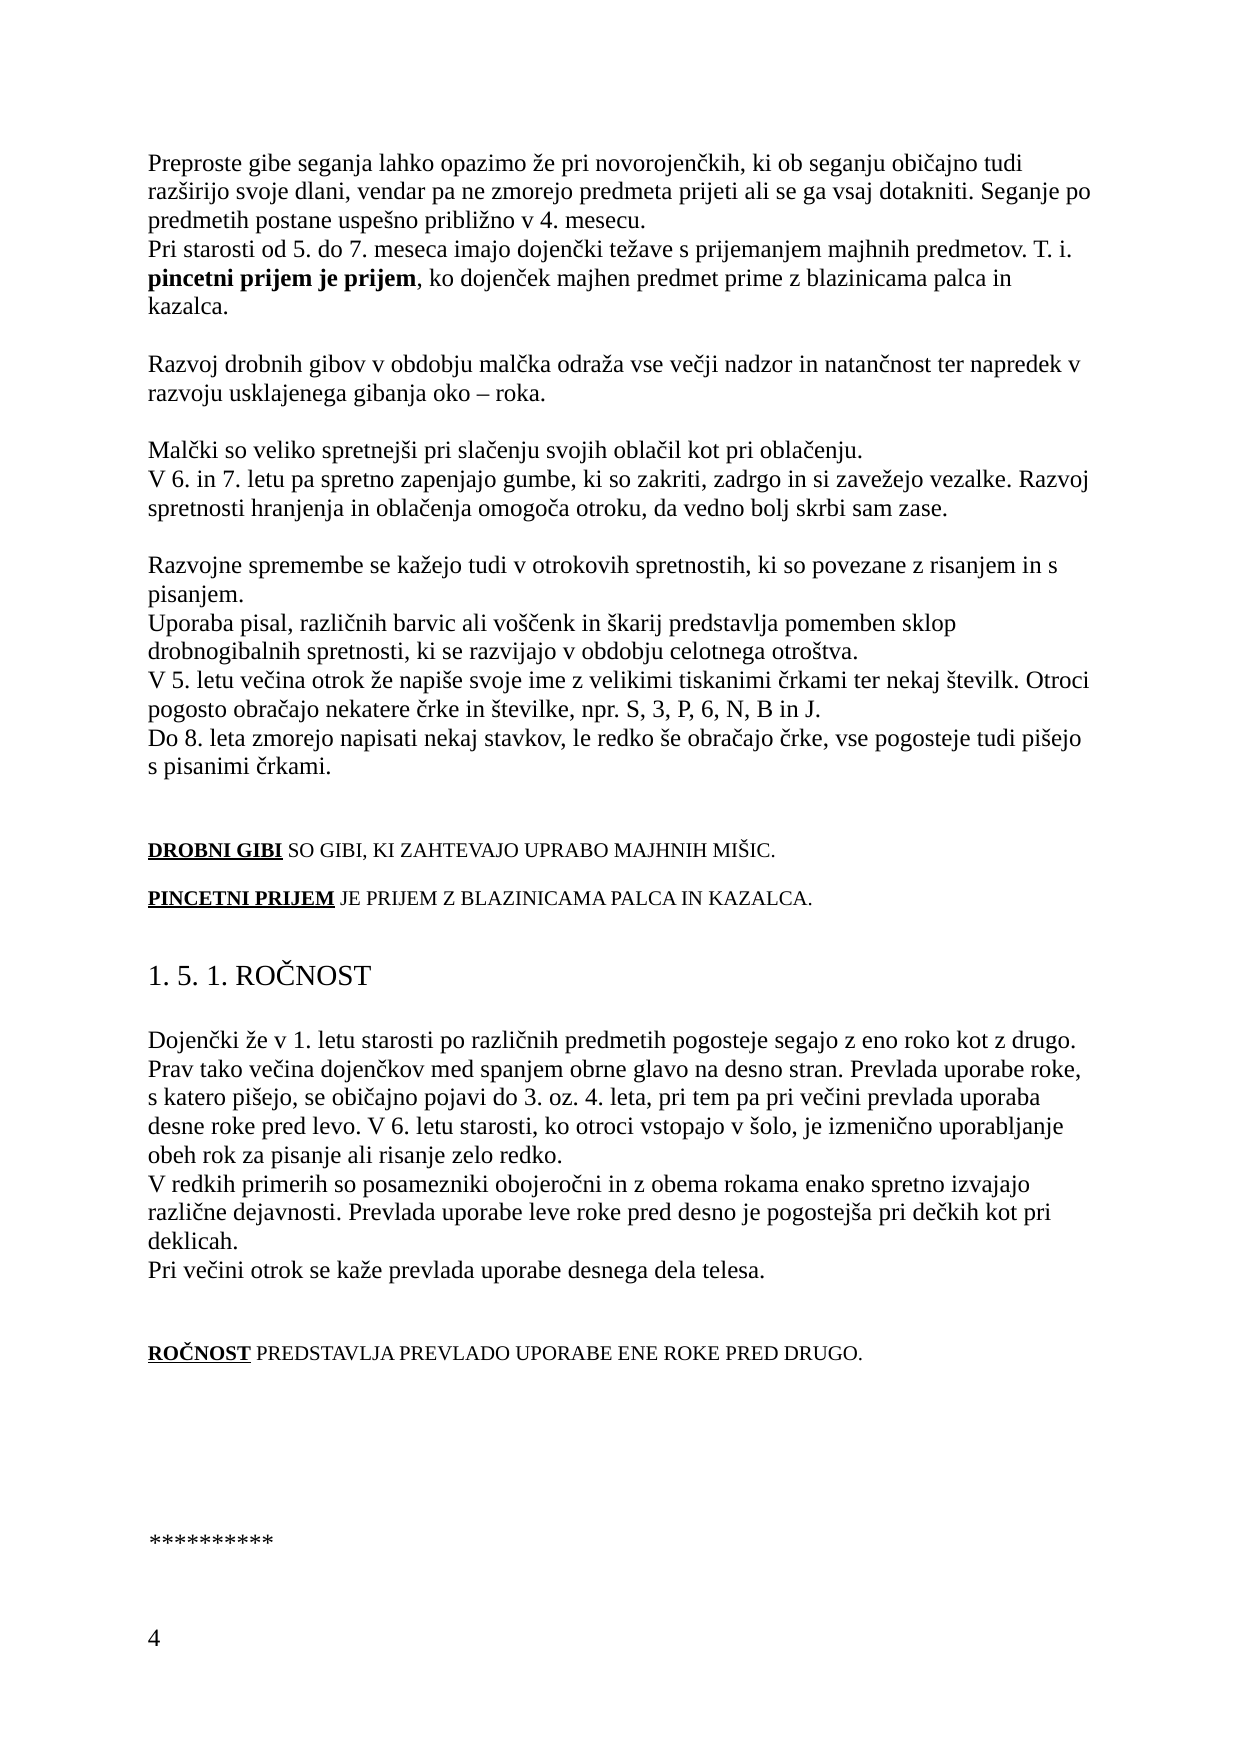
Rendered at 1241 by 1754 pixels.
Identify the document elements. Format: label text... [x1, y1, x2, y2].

text Pri starosti od 5. do 7. meseca imajo dojenčki težave s prijemanjem majhnih predmetov. T. i. pincetni prijem je prijem, ko dojenček majhen predmet prime z blazinicama palca in kazalca. [148, 234, 1093, 320]
text V 6. in 7. letu pa spretno zapenjajo gumbe, ki so zakriti, zadrgo in si zavežejo vezalke. Razvoj spretnosti hranjenja in oblačenja omogoča otroku, da vedno bolj skrbi sam zase. [148, 464, 1093, 521]
text Pri večini otrok se kaže prevlada uporabe desnega dela telesa. [148, 1255, 1093, 1284]
text 1. 5. 1. ROČNOST [148, 958, 1093, 991]
text Dojenčki že v 1. letu starosti po različnih predmetih pogosteje segajo z eno roko kot z drugo. Prav tako večina dojenčkov med spanjem obrne glavo na desno stran. Prevlada uporabe roke, s katero pišejo, se običajno pojavi do 3. oz. 4. leta, pri tem pa pri večini prevlada uporaba desne roke pred levo. V 6. letu starosti, ko otroci vstopajo v šolo, je izmenično uporabljanje obeh rok za pisanje ali risanje zelo redko. [148, 1025, 1093, 1169]
text DROBNI GIBI SO GIBI, KI ZAHTEVAJO UPRABO MAJHNIH MIŠIC. [148, 838, 1093, 862]
text V redkih primerih so posamezniki obojeročni in z obema rokama enako spretno izvajajo različne dejavnosti. Prevlada uporabe leve roke pred desno je pogostejša pri dečkih kot pri deklicah. [148, 1169, 1093, 1255]
text ********** [148, 1528, 1093, 1557]
text Preproste gibe seganja lahko opazimo že pri novorojenčkih, ki ob seganju običajno tudi razširijo svoje dlani, vendar pa ne zmorejo predmeta prijeti ali se ga vsaj dotakniti. Seganje po predmetih postane uspešno približno v 4. mesecu. [148, 148, 1093, 234]
text PINCETNI PRIJEM JE PRIJEM Z BLAZINICAMA PALCA IN KAZALCA. [148, 886, 1093, 910]
text V 5. letu večina otrok že napiše svoje ime z velikimi tiskanimi črkami ter nekaj številk. Otroci pogosto obračajo nekatere črke in številke, npr. S, 3, P, 6, N, B in J. [148, 665, 1093, 723]
text Uporaba pisal, različnih barvic ali voščenk in škarij predstavlja pomemben sklop drobnogibalnih spretnosti, ki se razvijajo v obdobju celotnega otroštva. [148, 608, 1093, 665]
text Razvoj drobnih gibov v obdobju malčka odraža vse večji nadzor in natančnost ter napredek v razvoju usklajenega gibanja oko – roka. [148, 349, 1093, 406]
text Razvojne spremembe se kažejo tudi v otrokovih spretnostih, ki so povezane z risanjem in s pisanjem. [148, 550, 1093, 608]
text Malčki so veliko spretnejši pri slačenju svojih oblačil kot pri oblačenju. [148, 435, 1093, 464]
text Do 8. leta zmorejo napisati nekaj stavkov, le redko še obračajo črke, vse pogosteje tudi pišejo s pisanimi črkami. [148, 723, 1093, 780]
text ROČNOST PREDSTAVLJA PREVLADO UPORABE ENE ROKE PRED DRUGO. [148, 1341, 1093, 1365]
